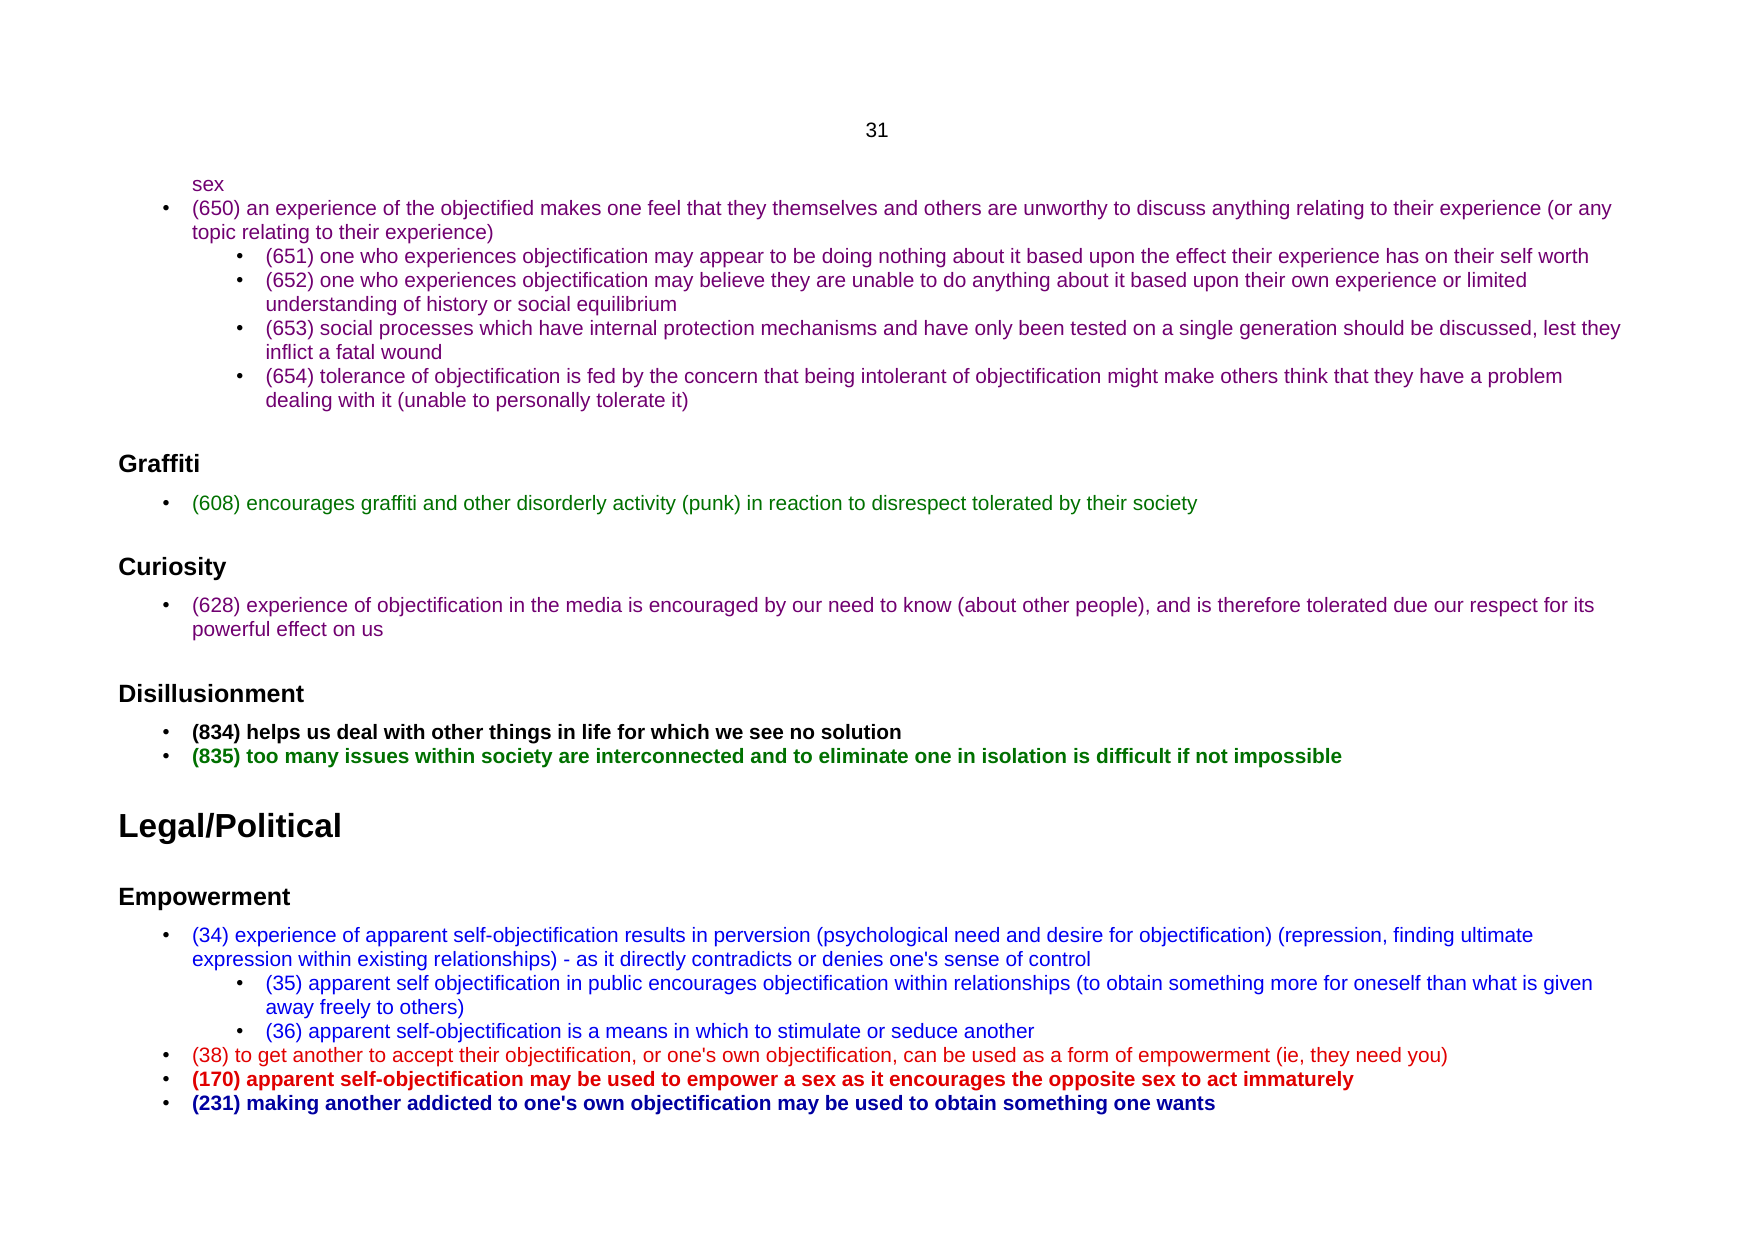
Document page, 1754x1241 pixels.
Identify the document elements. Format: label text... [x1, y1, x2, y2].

list (38) to get another to accept their objectification, or one's own objectification, can be used as a form of empowerment (ie, they need you) [162, 1043, 1636, 1067]
list (36) apparent self-objectification is a means in which to stimulate or seduce another [236, 1019, 1636, 1043]
list (651) one who experiences objectification may appear to be doing nothing about it based upon the effect their experience has on their self worth [236, 243, 1636, 268]
list (231) making another addicted to one's own objectification may be used to obtain something one wants [162, 1091, 1636, 1115]
subtitle Legal/Political [118, 806, 1636, 844]
list (35) apparent self objectification in public encourages objectification within relationships (to obtain something more for oneself than what is given away freely to others) [236, 971, 1636, 1019]
subtitle Disillusionment [118, 679, 1636, 707]
list (652) one who experiences objectification may believe they are unable to do anything about it based upon their own experience or limited understanding of history or social equilibrium [236, 268, 1636, 316]
list (650) an experience of the objectified makes one feel that they themselves and others are unworthy to discuss anything relating to their experience (or any topic relating to their experience) [162, 196, 1636, 243]
subtitle Curiosity [118, 552, 1636, 581]
list (653) social processes which have internal protection mechanisms and have only been tested on a single generation should be discussed, lest they inflict a fatal wound [236, 316, 1636, 364]
list (628) experience of objectification in the media is encouraged by our need to know (about other people), and is therefore tolerated due our respect for its powerful effect on us [162, 593, 1636, 641]
list (590) the guilt generated by one's acceptance of objectification makes one feel unworthy of being honoured by persons of the objectified sex, accepting one's own subjugation to experience of their apparent self-objectification as punishment or penance for one's dishonourable thoughts or actions against their sex [162, 172, 1636, 196]
list (654) tolerance of objectification is fed by the concern that being intolerant of objectification might make others think that they have a problem dealing with it (unable to personally tolerate it) [236, 364, 1636, 412]
subtitle Empowerment [118, 882, 1636, 910]
subtitle Graffiti [118, 449, 1636, 478]
list (34) experience of apparent self-objectification results in perversion (psychological need and desire for objectification) (repression, finding ultimate expression within existing relationships) - as it directly contradicts or denies one's sense of control [162, 923, 1636, 971]
list (608) encourages graffiti and other disorderly activity (punk) in reaction to disrespect tolerated by their society [162, 490, 1636, 514]
list (170) apparent self-objectification may be used to empower a sex as it encourages the opposite sex to act immaturely [162, 1067, 1636, 1091]
list (835) too many issues within society are interconnected and to eliminate one in isolation is difficult if not impossible [162, 744, 1636, 768]
list (834) helps us deal with other things in life for which we see no solution [162, 720, 1636, 744]
